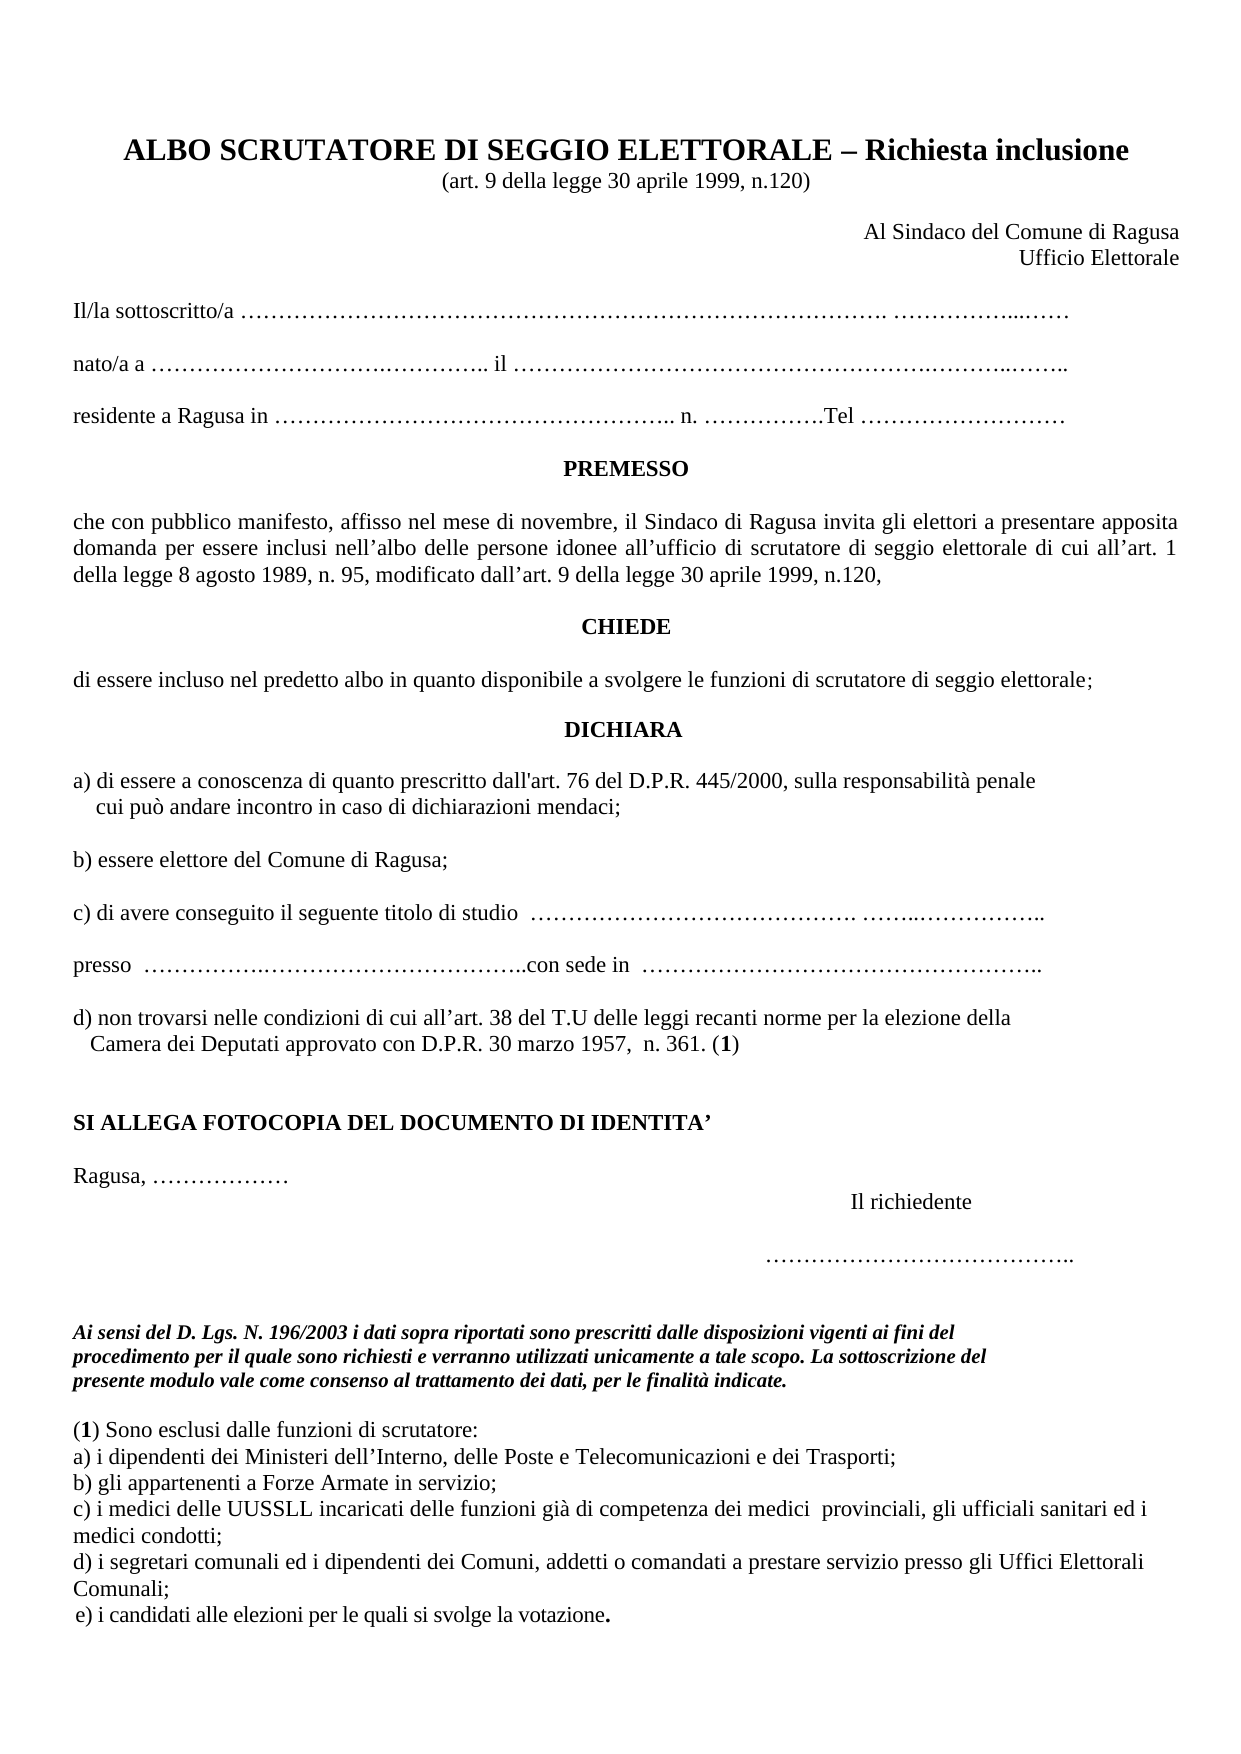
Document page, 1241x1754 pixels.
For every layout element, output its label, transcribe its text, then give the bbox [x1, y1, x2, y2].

text Ragusa, ……………… [73, 1162, 1179, 1188]
text a) i dipendenti dei Ministeri dell’Interno, delle Poste e Telecomunicazioni e dei Trasporti; [73, 1443, 1179, 1469]
text che con pubblico manifesto, affisso nel mese di novembre, il Sindaco di Ragusa invita gli elettori a presentare apposita domanda per essere inclusi nell’albo delle persone idonee all’ufficio di scrutatore di seggio elettorale di cui all’art. 1 della legge 8 agosto 1989, n. 95, modificato dall’art. 9 della legge 30 aprile 1999, n.120, [73, 508, 1179, 587]
text Ufficio Elettorale [73, 244, 1179, 271]
text procedimento per il quale sono richiesti e verranno utilizzati unicamente a tale scopo. La sottoscrizione del [73, 1344, 1179, 1368]
text (art. 9 della legge 30 aprile 1999, n.120) [73, 168, 1179, 194]
text e) i candidati alle elezioni per le quali si svolge la votazione. [75, 1601, 1179, 1627]
subtitle PREMESSO [73, 455, 1179, 482]
text b) essere elettore del Comune di Ragusa; [73, 846, 1179, 872]
text presente modulo vale come consenso al trattamento dei dati, per le finalità indicate. [73, 1368, 1179, 1392]
text residente a Ragusa in …………………………………………….. n. …………….Tel ……………………… [73, 402, 1179, 429]
text Camera dei Deputati approvato con D.P.R. 30 marzo 1957, n. 361. (1) [73, 1030, 1179, 1057]
text Ai sensi del D. Lgs. N. 196/2003 i dati sopra riportati sono prescritti dalle disposizioni vigenti ai fini del [73, 1320, 1179, 1344]
text d) non trovarsi nelle condizioni di cui all’art. 38 del T.U delle leggi recanti norme per la elezione della [73, 1004, 1179, 1030]
text ………………………………….. [73, 1241, 1179, 1267]
text di essere incluso nel predetto albo in quanto disponibile a svolgere le funzioni di scrutatore di seggio elettorale; [73, 666, 1179, 692]
text SI ALLEGA FOTOCOPIA DEL DOCUMENTO DI IDENTITA’ [73, 1109, 1179, 1136]
text a) di essere a conoscenza di quanto prescritto dall'art. 76 del D.P.R. 445/2000, sulla responsabilità penale [73, 767, 1179, 793]
text presso …………….……………………………..con sede in …………………………………………….. [73, 951, 1179, 978]
text nato/a a ………………………….………….. il ……………………………………………….………..…….. [73, 350, 1179, 376]
text cui può andare incontro in caso di dichiarazioni mendaci; [73, 793, 1179, 819]
text ALBO SCRUTATORE DI SEGGIO ELETTORALE – Richiesta inclusione [73, 132, 1179, 168]
text Al Sindaco del Comune di Ragusa [73, 218, 1179, 244]
text b) gli appartenenti a Forze Armate in servizio; [73, 1469, 1179, 1496]
text c) i medici delle UUSSLL incaricati delle funzioni già di competenza dei medici provinciali, gli ufficiali sanitari ed i medici condotti; [73, 1496, 1179, 1548]
text d) i segretari comunali ed i dipendenti dei Comuni, addetti o comandati a prestare servizio presso gli Uffici Elettorali Comunali; [73, 1548, 1179, 1601]
text (1) Sono esclusi dalle funzioni di scrutatore: [73, 1416, 1179, 1443]
subtitle DICHIARA [73, 716, 1179, 743]
subtitle CHIEDE [73, 613, 1179, 640]
text Il/la sottoscritto/a …………………………………………………………………………. ……………...…… [73, 297, 1179, 323]
text c) di avere conseguito il seguente titolo di studio ……………………………………. ……..…………….. [73, 898, 1179, 925]
text Il richiedente [73, 1188, 1179, 1215]
